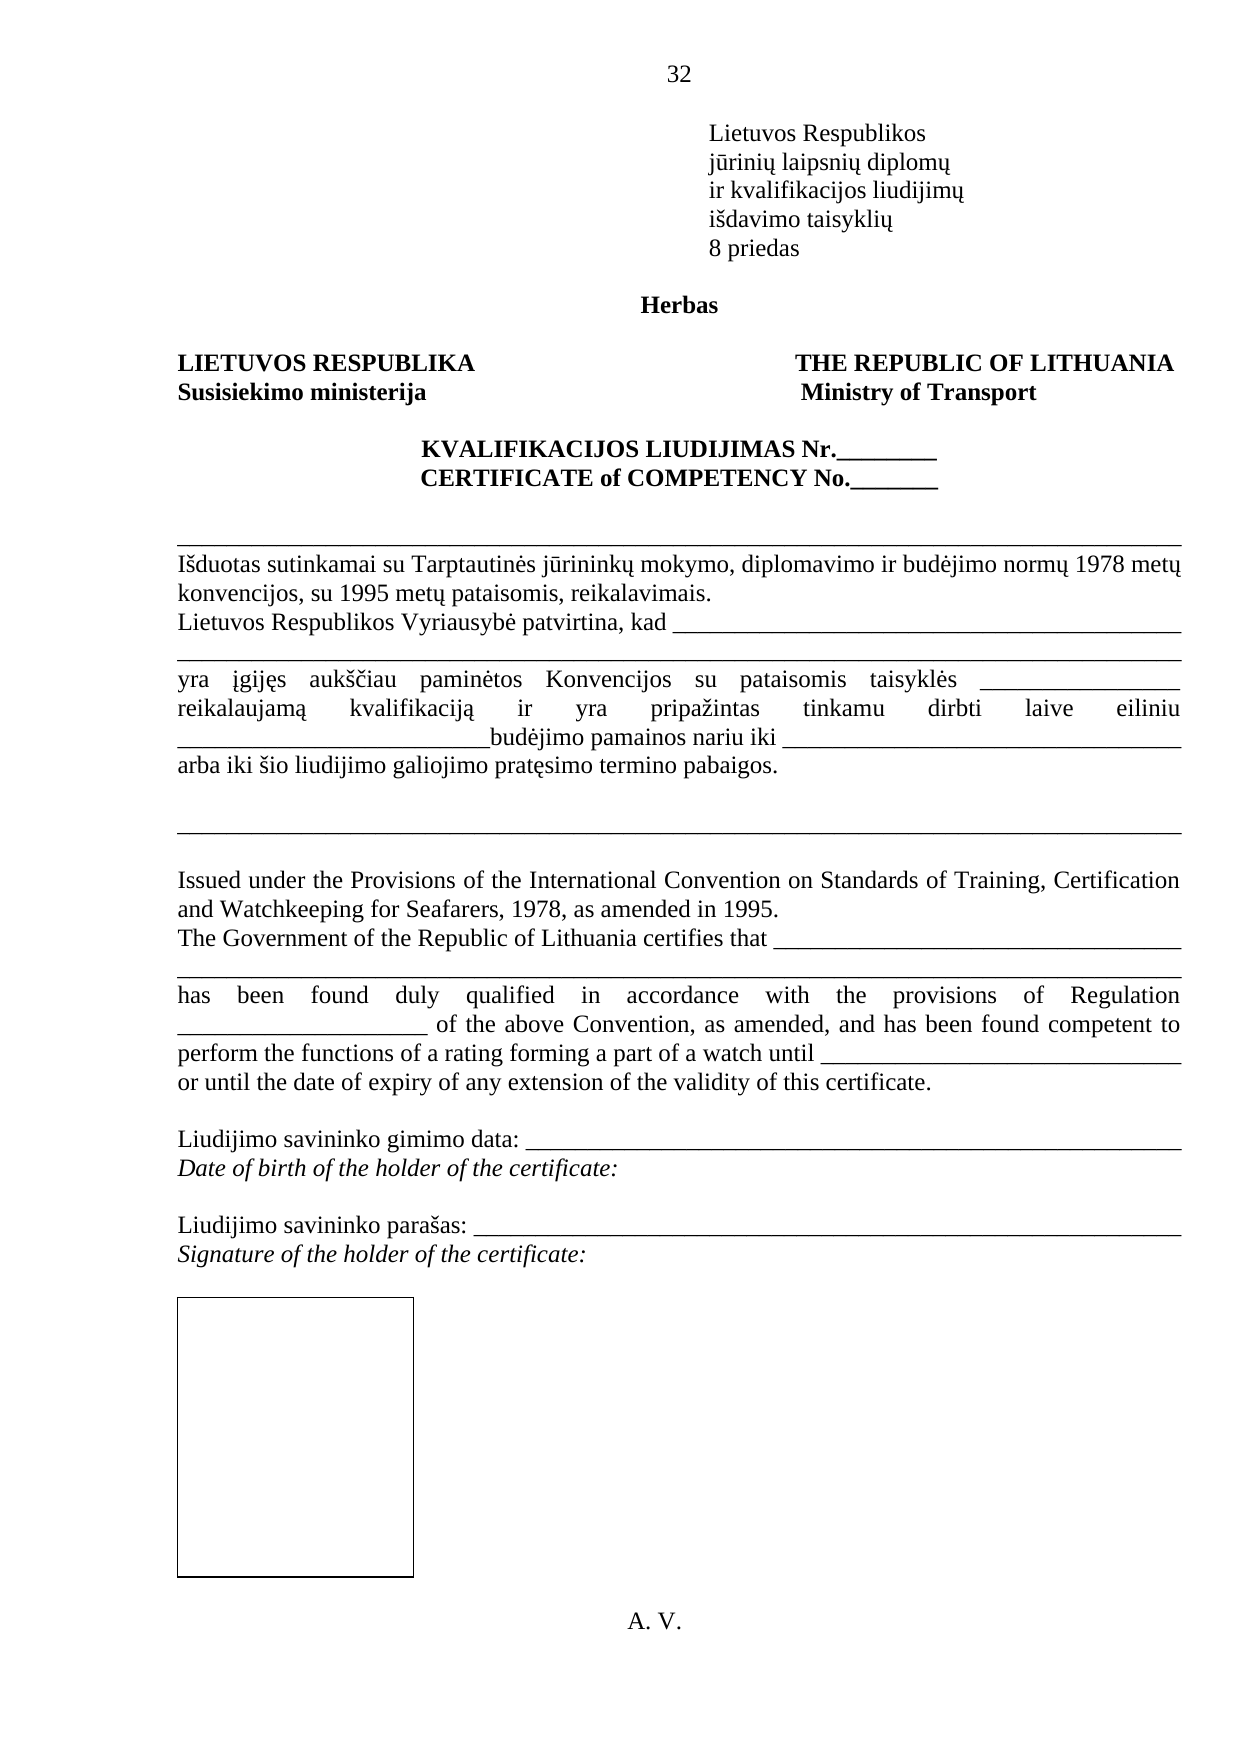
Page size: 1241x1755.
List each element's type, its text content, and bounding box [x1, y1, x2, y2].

text išdavimo taisyklių [177, 204, 1181, 233]
text or until the date of expiry of any extension of the validity of this certificate. [177, 1067, 1181, 1096]
text yra įgijęs aukščiau paminėtos Konvencijos su pataisomis taisyklės ________________ reikalaujamą kvalifikaciją ir yra pripažintas tinkamu dirbti laive eiliniu _________________________budėjimo pamainos nariu iki [177, 664, 1181, 751]
text Lietuvos Respublikos Vyriausybė patvirtina, kad [177, 607, 1181, 636]
text The Government of the Republic of Lithuania certifies that [177, 923, 1181, 952]
text 8 priedas [177, 233, 1181, 262]
text ir kvalifikacijos liudijimų [177, 176, 1181, 204]
text CERTIFICATE of COMPETENCY No._______ [177, 463, 1181, 492]
table_header [178, 1298, 413, 1576]
text Liudijimo savininko gimimo data: [177, 1124, 1181, 1153]
text Lietuvos Respublikos [709, 118, 1181, 147]
text Issued under the Provisions of the International Convention on Standards of Training, Certification and Watchkeeping for Seafarers, 1978, as amended in 1995. [177, 866, 1181, 923]
text Herbas [177, 291, 1181, 319]
text Išduotas sutinkamai su Tarptautinės jūrininkų mokymo, diplomavimo ir budėjimo normų 1978 metų konvencijos, su 1995 metų pataisomis, reikalavimais. [177, 549, 1181, 607]
text jūrinių laipsnių diplomų [177, 147, 1181, 176]
text Lietuvos Respublika THE REPUBLIC OF LITHUANIA [177, 348, 1181, 377]
text arba iki šio liudijimo galiojimo pratęsimo termino pabaigos. [177, 751, 1181, 779]
text A. V. [177, 1606, 1181, 1635]
text Susisiekimo ministerija Ministry of Transport [177, 377, 1181, 406]
text KVALIFIKACIJOS LIUDIJIMAS Nr.________ [177, 434, 1181, 463]
text Signature of the holder of the certificate: [177, 1239, 1181, 1268]
text Liudijimo savininko parašas: [177, 1211, 1181, 1239]
text has been found duly qualified in accordance with the provisions of Regulation ____________________ of the above Convention, as amended, and has been found competent to perform the functions of a rating forming a part of a watch until [177, 981, 1181, 1067]
text Date of birth of the holder of the certificate: [177, 1153, 1181, 1182]
